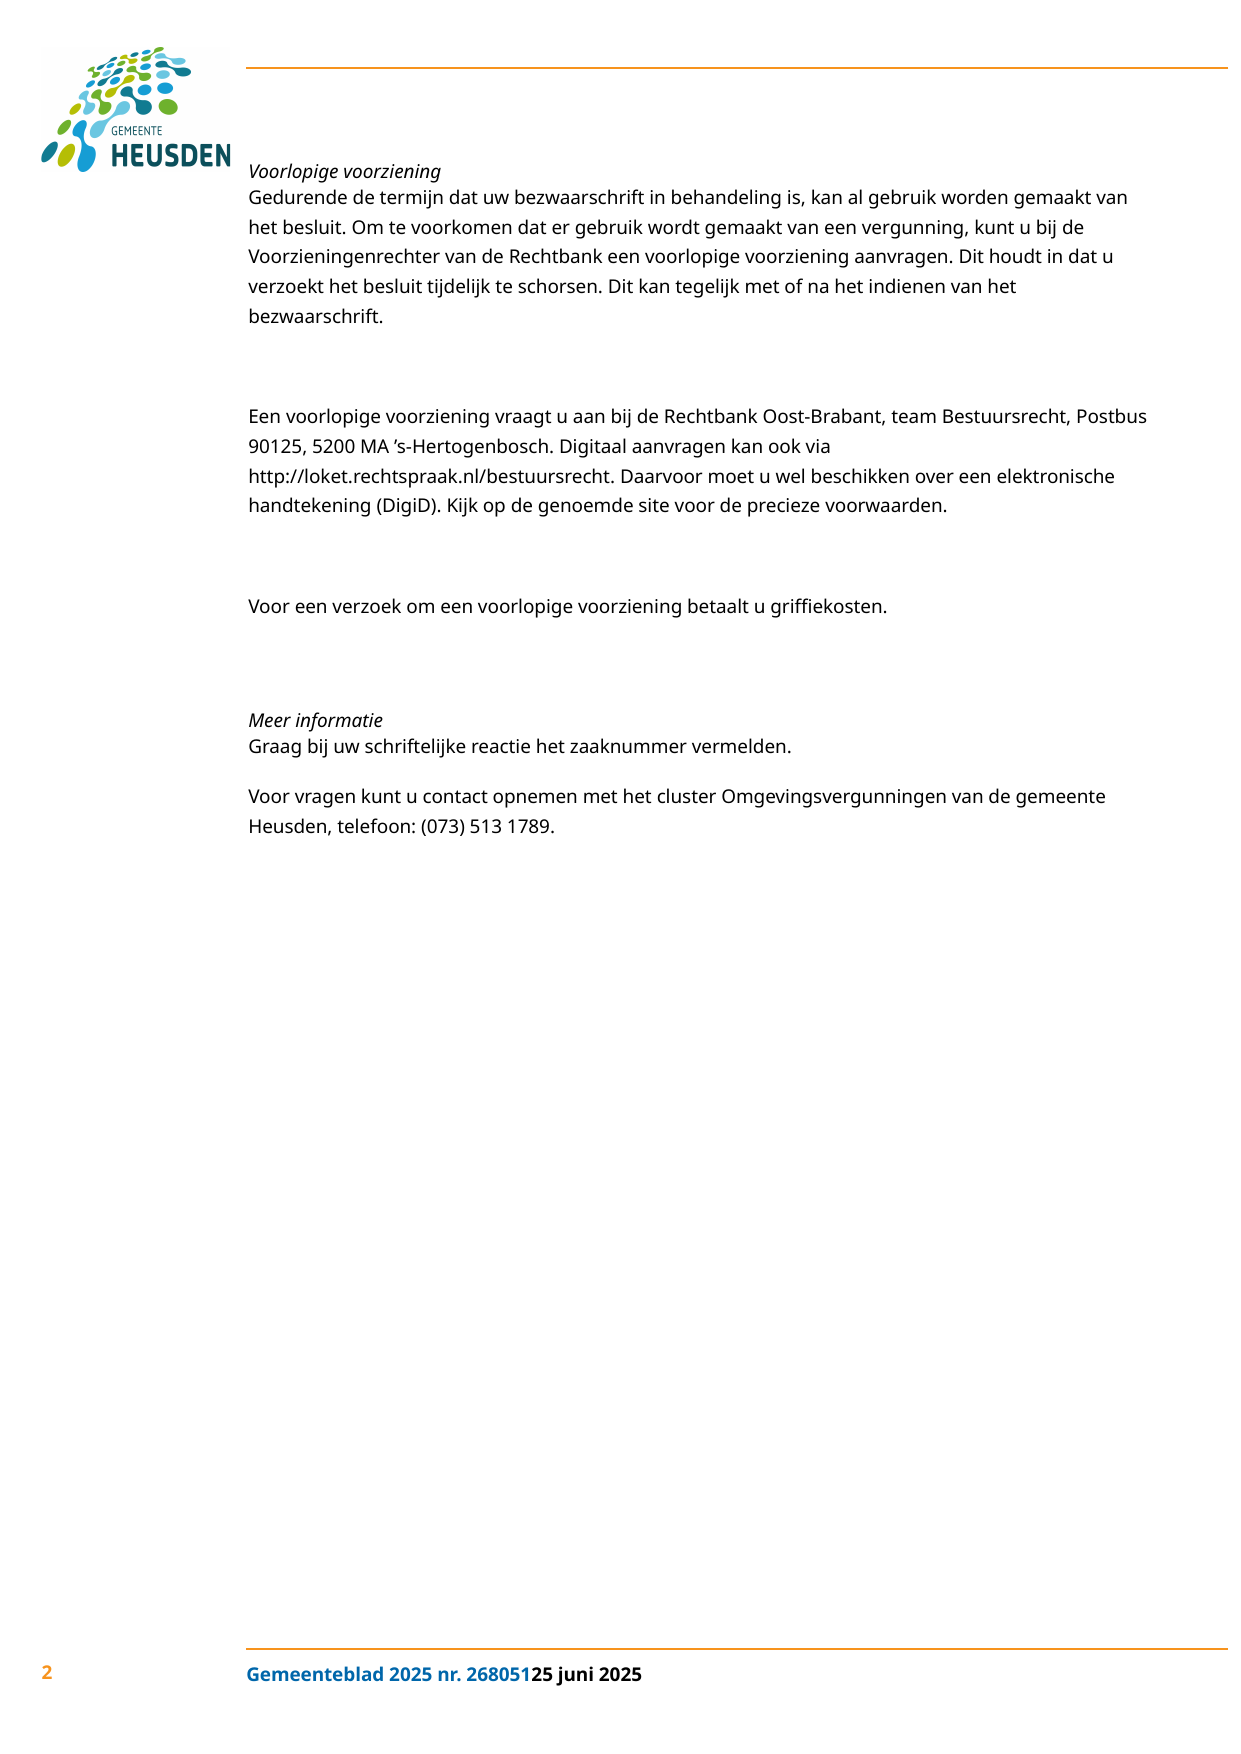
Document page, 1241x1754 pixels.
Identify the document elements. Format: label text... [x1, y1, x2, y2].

text Voor een verzoek om een voorlopige voorziening betaalt u griffiekosten. [248, 593, 1152, 619]
text Voorlopige voorziening [248, 159, 1152, 184]
text Graag bij uw schriftelijke reactie het zaaknummer vermelden. [248, 733, 1152, 759]
text Meer informatie [248, 708, 1152, 733]
text Voor vragen kunt u contact opnemen met het cluster Omgevingsvergunningen van de gemeente Heusden, telefoon: (073) 513 1789. [248, 784, 1152, 839]
text Een voorlopige voorziening vraagt u aan bij de Rechtbank Oost-Brabant, team Bestuursrecht, Postbus 90125, 5200 MA ’s-Hertogenbosch. Digitaal aanvragen kan ook via http://loket.rechtspraak.nl/bestuursrecht. Daarvoor moet u wel beschikken over een elektronische handtekening (DigiD). Kijk op de genoemde site voor de precieze voorwaarden. [248, 404, 1152, 518]
text Gedurende de termijn dat uw bezwaarschrift in behandeling is, kan al gebruik worden gemaakt van het besluit. Om te voorkomen dat er gebruik wordt gemaakt van een vergunning, kunt u bij de Voorzieningenrechter van de Rechtbank een voorlopige voorziening aanvragen. Dit houdt in dat u verzoekt het besluit tijdelijk te schorsen. Dit kan tegelijk met of na het indienen van het bezwaarschrift. [248, 184, 1152, 328]
picture [41, 47, 231, 172]
